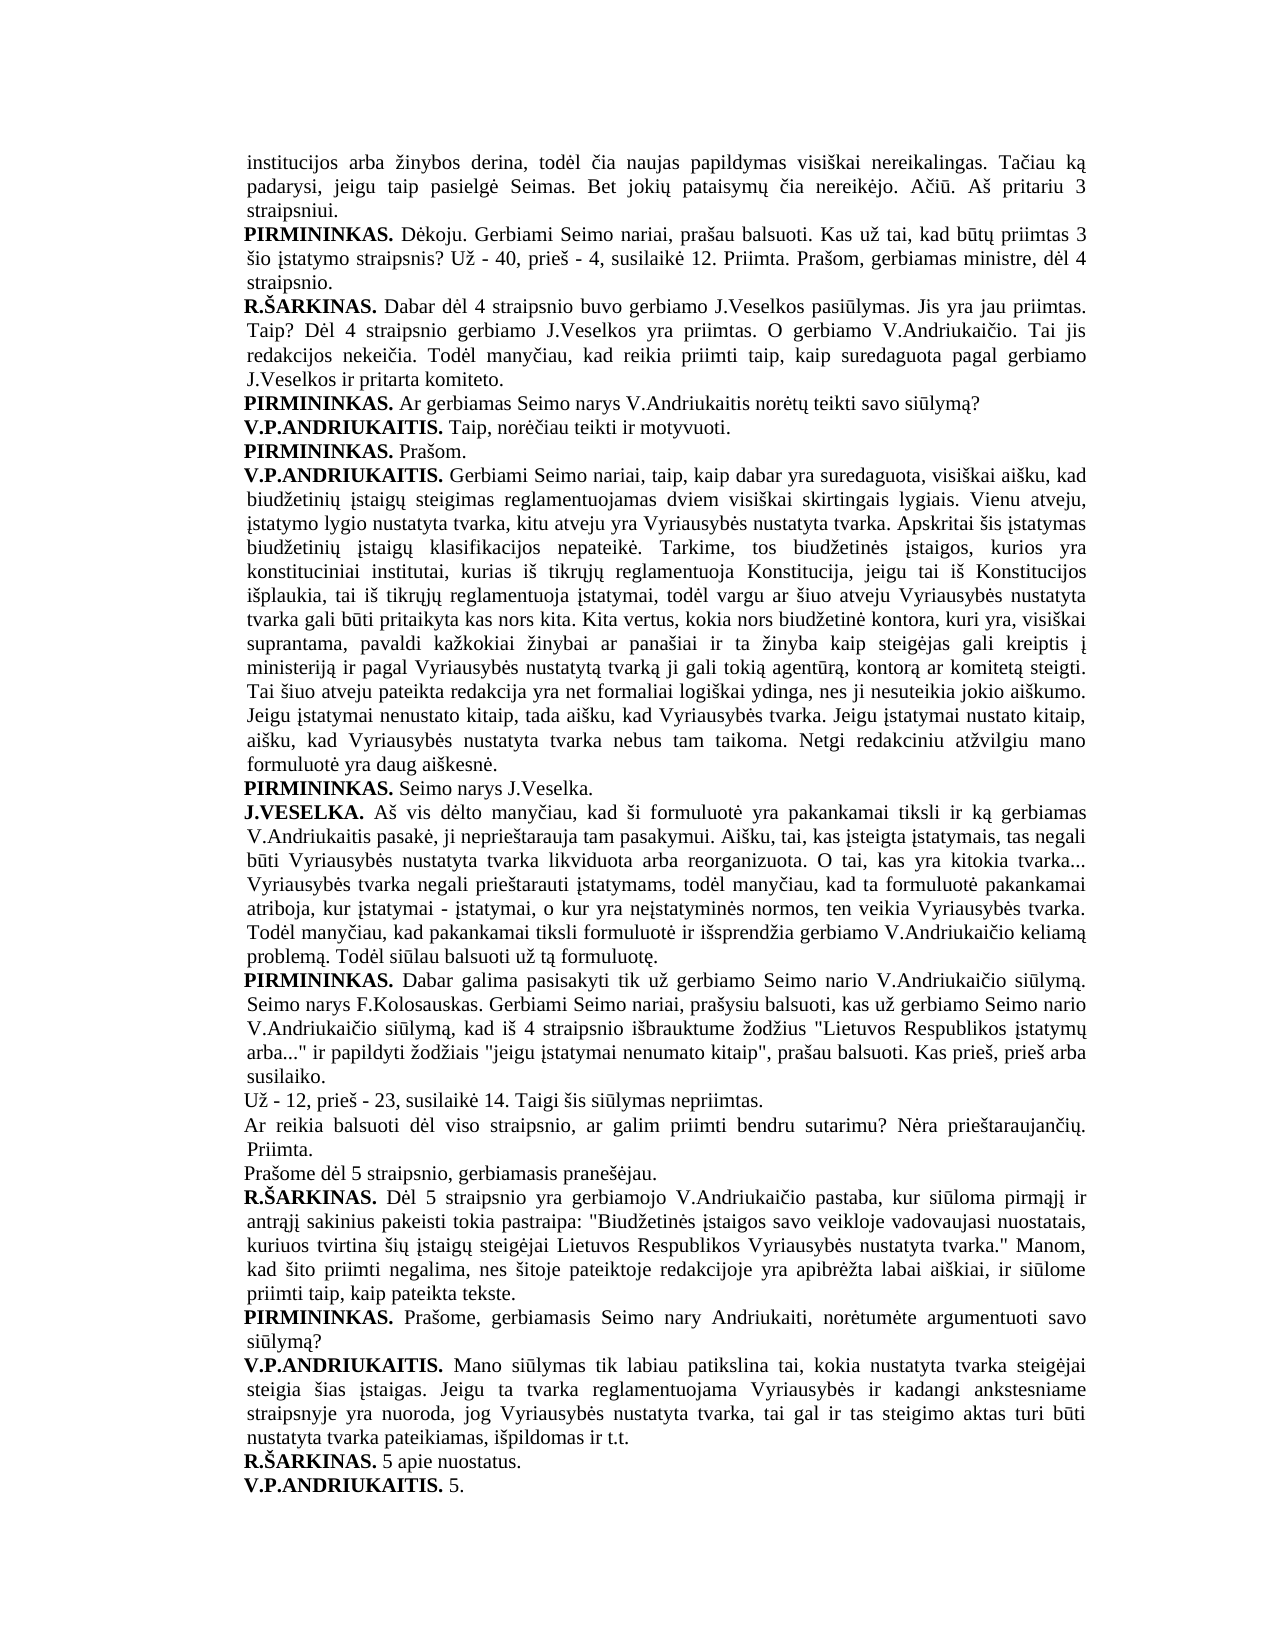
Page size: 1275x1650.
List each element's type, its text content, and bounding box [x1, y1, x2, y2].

text Prašome dėl 5 straipsnio, gerbiamasis pranešėjau. [244, 1161, 1087, 1185]
text PIRMININKAS. Seimo narys J.Veselka. [244, 776, 1087, 800]
text PIRMININKAS. Ar gerbiamas Seimo narys V.Andriukaitis norėtų teikti savo siūlymą? [244, 391, 1087, 415]
text PIRMININKAS. Prašome, gerbiamasis Seimo nary Andriukaiti, norėtumėte argumentuoti savo siūlymą? [244, 1305, 1087, 1353]
text PIRMININKAS. Dabar galima pasisakyti tik už gerbiamo Seimo nario V.Andriukaičio siūlymą. Seimo narys F.Kolosauskas. Gerbiami Seimo nariai, prašysiu balsuoti, kas už gerbiamo Seimo nario V.Andriukaičio siūlymą, kad iš 4 straipsnio išbrauktume žodžius "Lietuvos Respublikos įstatymų arba..." ir papildyti žodžiais "jeigu įstatymai nenumato kitaip", prašau balsuoti. Kas prieš, prieš arba susilaiko. [244, 968, 1087, 1088]
text Ar reikia balsuoti dėl viso straipsnio, ar galim priimti bendru sutarimu? Nėra prieštaraujančių. Priimta. [244, 1112, 1087, 1161]
text PIRMININKAS. Prašom. [244, 439, 1087, 463]
text R.ŠARKINAS. Dėl 5 straipsnio yra gerbiamojo V.Andriukaičio pastaba, kur siūloma pirmąjį ir antrąjį sakinius pakeisti tokia pastraipa: "Biudžetinės įstaigos savo veikloje vadovaujasi nuostatais, kuriuos tvirtina šių įstaigų steigėjai Lietuvos Respublikos Vyriausybės nustatyta tvarka." Manom, kad šito priimti negalima, nes šitoje pateiktoje redakcijoje yra apibrėžta labai aiškiai, ir siūlome priimti taip, kaip pateikta tekste. [244, 1185, 1087, 1305]
text V.P.ANDRIUKAITIS. Taip, norėčiau teikti ir motyvuoti. [244, 415, 1087, 439]
text R.ŠARKINAS. Dabar dėl 4 straipsnio buvo gerbiamo J.Veselkos pasiūlymas. Jis yra jau priimtas. Taip? Dėl 4 straipsnio gerbiamo J.Veselkos yra priimtas. O gerbiamo V.Andriukaičio. Tai jis redakcijos nekeičia. Todėl manyčiau, kad reikia priimti taip, kaip suredaguota pagal gerbiamo J.Veselkos ir pritarta komiteto. [244, 294, 1087, 391]
text V.P.ANDRIUKAITIS. 5. [244, 1473, 1087, 1497]
text PIRMININKAS. Dėkoju. Gerbiami Seimo nariai, prašau balsuoti. Kas už tai, kad būtų priimtas 3 šio įstatymo straipsnis? Už - 40, prieš - 4, susilaikė 12. Priimta. Prašom, gerbiamas ministre, dėl 4 straipsnio. [244, 222, 1087, 294]
text V.P.ANDRIUKAITIS. Gerbiami Seimo nariai, taip, kaip dabar yra suredaguota, visiškai aišku, kad biudžetinių įstaigų steigimas reglamentuojamas dviem visiškai skirtingais lygiais. Vienu atveju, įstatymo lygio nustatyta tvarka, kitu atveju yra Vyriausybės nustatyta tvarka. Apskritai šis įstatymas biudžetinių įstaigų klasifikacijos nepateikė. Tarkime, tos biudžetinės įstaigos, kurios yra konstituciniai institutai, kurias iš tikrųjų reglamentuoja Konstitucija, jeigu tai iš Konstitucijos išplaukia, tai iš tikrųjų reglamentuoja įstatymai, todėl vargu ar šiuo atveju Vyriausybės nustatyta tvarka gali būti pritaikyta kas nors kita. Kita vertus, kokia nors biudžetinė kontora, kuri yra, visiškai suprantama, pavaldi kažkokiai žinybai ar panašiai ir ta žinyba kaip steigėjas gali kreiptis į ministeriją ir pagal Vyriausybės nustatytą tvarką ji gali tokią agentūrą, kontorą ar komitetą steigti. Tai šiuo atveju pateikta redakcija yra net formaliai logiškai ydinga, nes ji nesuteikia jokio aiškumo. Jeigu įstatymai nenustato kitaip, tada aišku, kad Vyriausybės tvarka. Jeigu įstatymai nustato kitaip, aišku, kad Vyriausybės nustatyta tvarka nebus tam taikoma. Netgi redakciniu atžvilgiu mano formuluotė yra daug aiškesnė. [244, 463, 1087, 776]
text J.VESELKA. Aš vis dėlto manyčiau, kad ši formuluotė yra pakankamai tiksli ir ką gerbiamas V.Andriukaitis pasakė, ji neprieštarauja tam pasakymui. Aišku, tai, kas įsteigta įstatymais, tas negali būti Vyriausybės nustatyta tvarka likviduota arba reorganizuota. O tai, kas yra kitokia tvarka... Vyriausybės tvarka negali prieštarauti įstatymams, todėl manyčiau, kad ta formuluotė pakankamai atriboja, kur įstatymai - įstatymai, o kur yra neįstatyminės normos, ten veikia Vyriausybės tvarka. Todėl manyčiau, kad pakankamai tiksli formuluotė ir išsprendžia gerbiamo V.Andriukaičio keliamą problemą. Todėl siūlau balsuoti už tą formuluotę. [244, 800, 1087, 968]
text Už - 12, prieš - 23, susilaikė 14. Taigi šis siūlymas nepriimtas. [244, 1088, 1087, 1112]
text R.ŠARKINAS. 5 apie nuostatus. [244, 1449, 1087, 1473]
text V.P.ANDRIUKAITIS. Mano siūlymas tik labiau patikslina tai, kokia nustatyta tvarka steigėjai steigia šias įstaigas. Jeigu ta tvarka reglamentuojama Vyriausybės ir kadangi ankstesniame straipsnyje yra nuoroda, jog Vyriausybės nustatyta tvarka, tai gal ir tas steigimo aktas turi būti nustatyta tvarka pateikiamas, išpildomas ir t.t. [244, 1353, 1087, 1449]
text institucijos arba žinybos derina, todėl čia naujas papildymas visiškai nereikalingas. Tačiau ką padarysi, jeigu taip pasielgė Seimas. Bet jokių pataisymų čia nereikėjo. Ačiū. Aš pritariu 3 straipsniui. [244, 150, 1087, 222]
